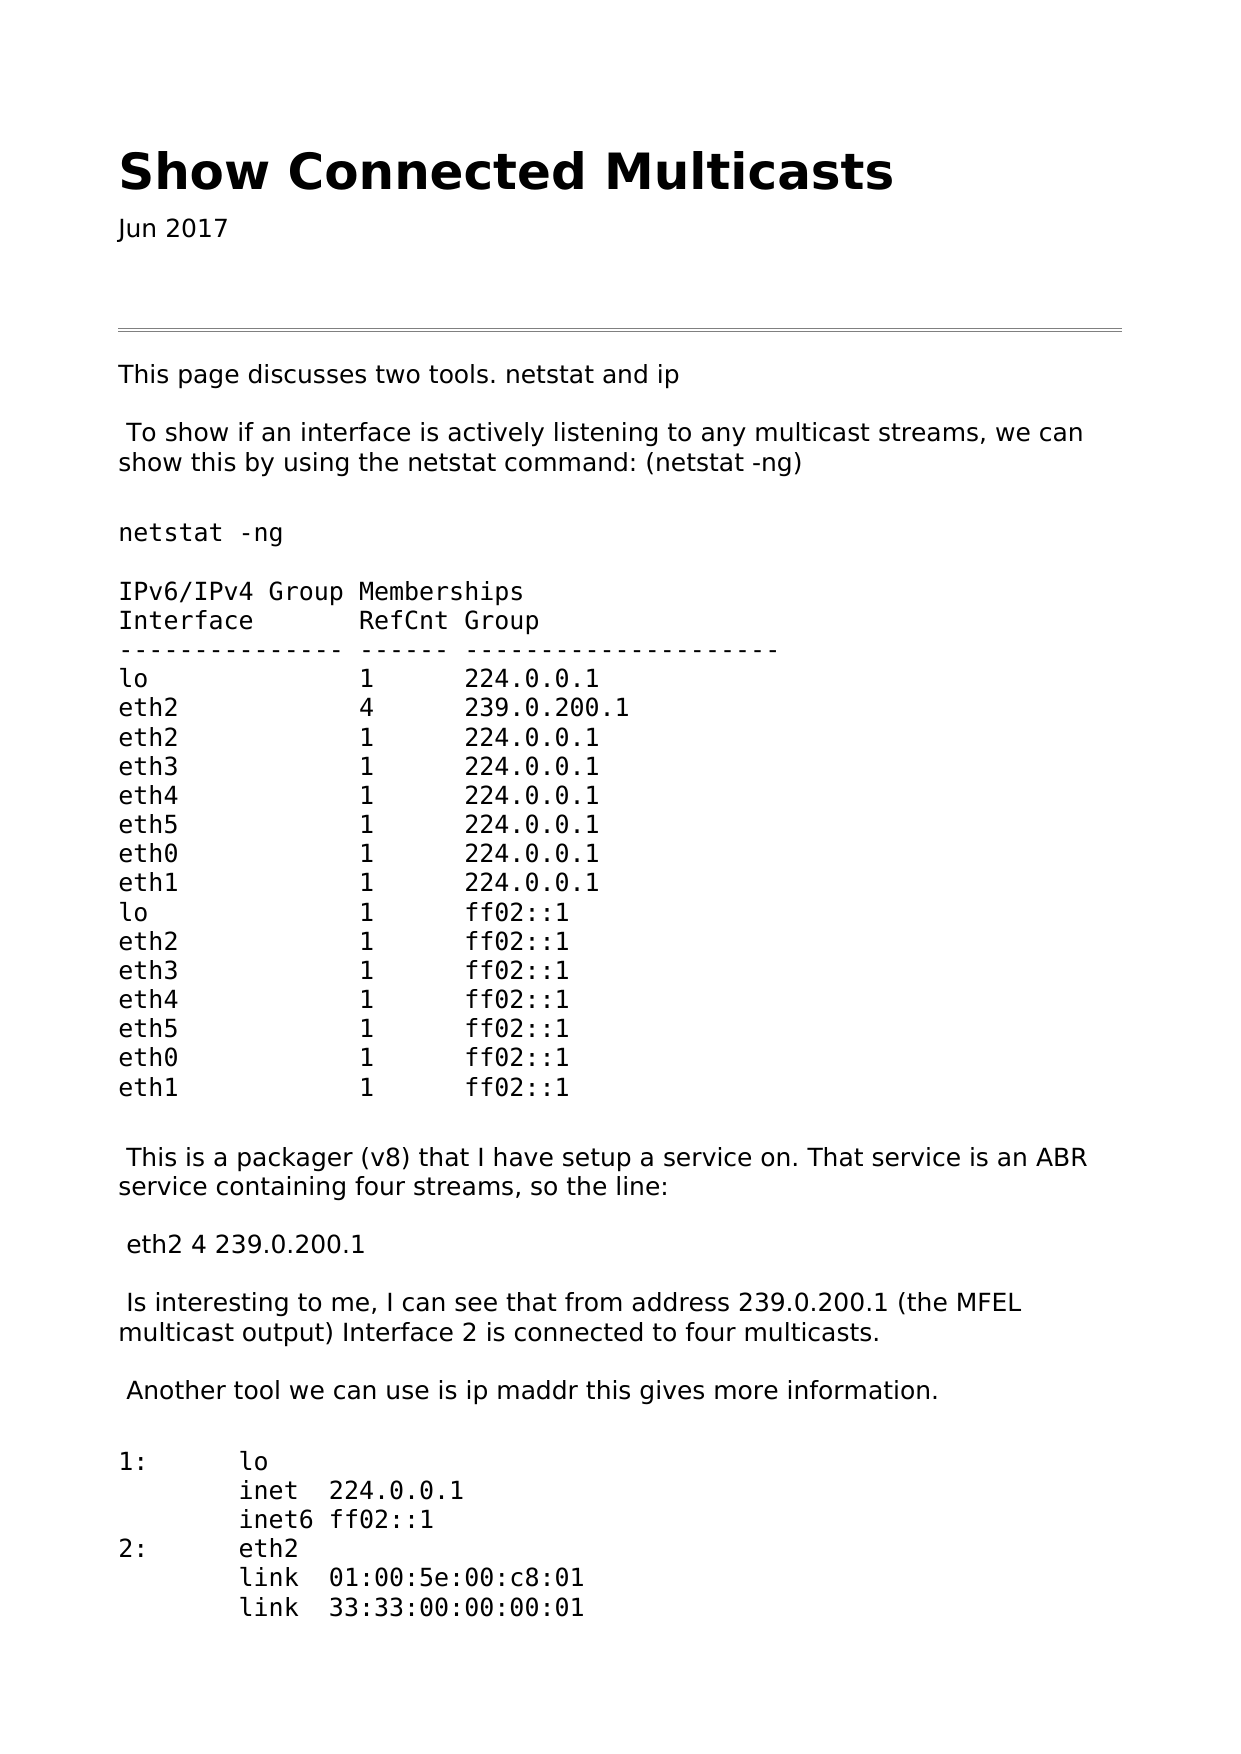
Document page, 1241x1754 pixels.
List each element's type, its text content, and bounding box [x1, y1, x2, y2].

text Jun 2017 [118, 214, 1122, 301]
text 1: lo inet 224.0.0.1 inet6 ff02::1 2: eth2 link 01:00:5e:00:c8:01 link 33:33:00:00:00:01 [118, 1447, 1122, 1622]
text This is a packager (v8) that I have setup a service on. That service is an ABR service containing four streams, so the line: eth2 4 239.0.200.1 Is interesting to me, I can see that from address 239.0.200.1 (the MFEL multicast output) Interface 2 is connected to four multicasts. Another tool we can use is ip maddr this gives more information. [118, 1114, 1122, 1434]
text netstat -ng IPv6/IPv4 Group Memberships Interface RefCnt Group --------------- ------ --------------------- lo 1 224.0.0.1 eth2 4 239.0.200.1 eth2 1 224.0.0.1 eth3 1 224.0.0.1 eth4 1 224.0.0.1 eth5 1 224.0.0.1 eth0 1 224.0.0.1 eth1 1 224.0.0.1 lo 1 ff02::1 eth2 1 ff02::1 eth3 1 ff02::1 eth4 1 ff02::1 eth5 1 ff02::1 eth0 1 ff02::1 eth1 1 ff02::1 [118, 518, 1122, 1102]
subtitle Show Connected Multicasts [118, 143, 1122, 201]
text This page discusses two tools. netstat and ip To show if an interface is actively listening to any multicast streams, we can show this by using the netstat command: (netstat -ng) [118, 360, 1122, 506]
